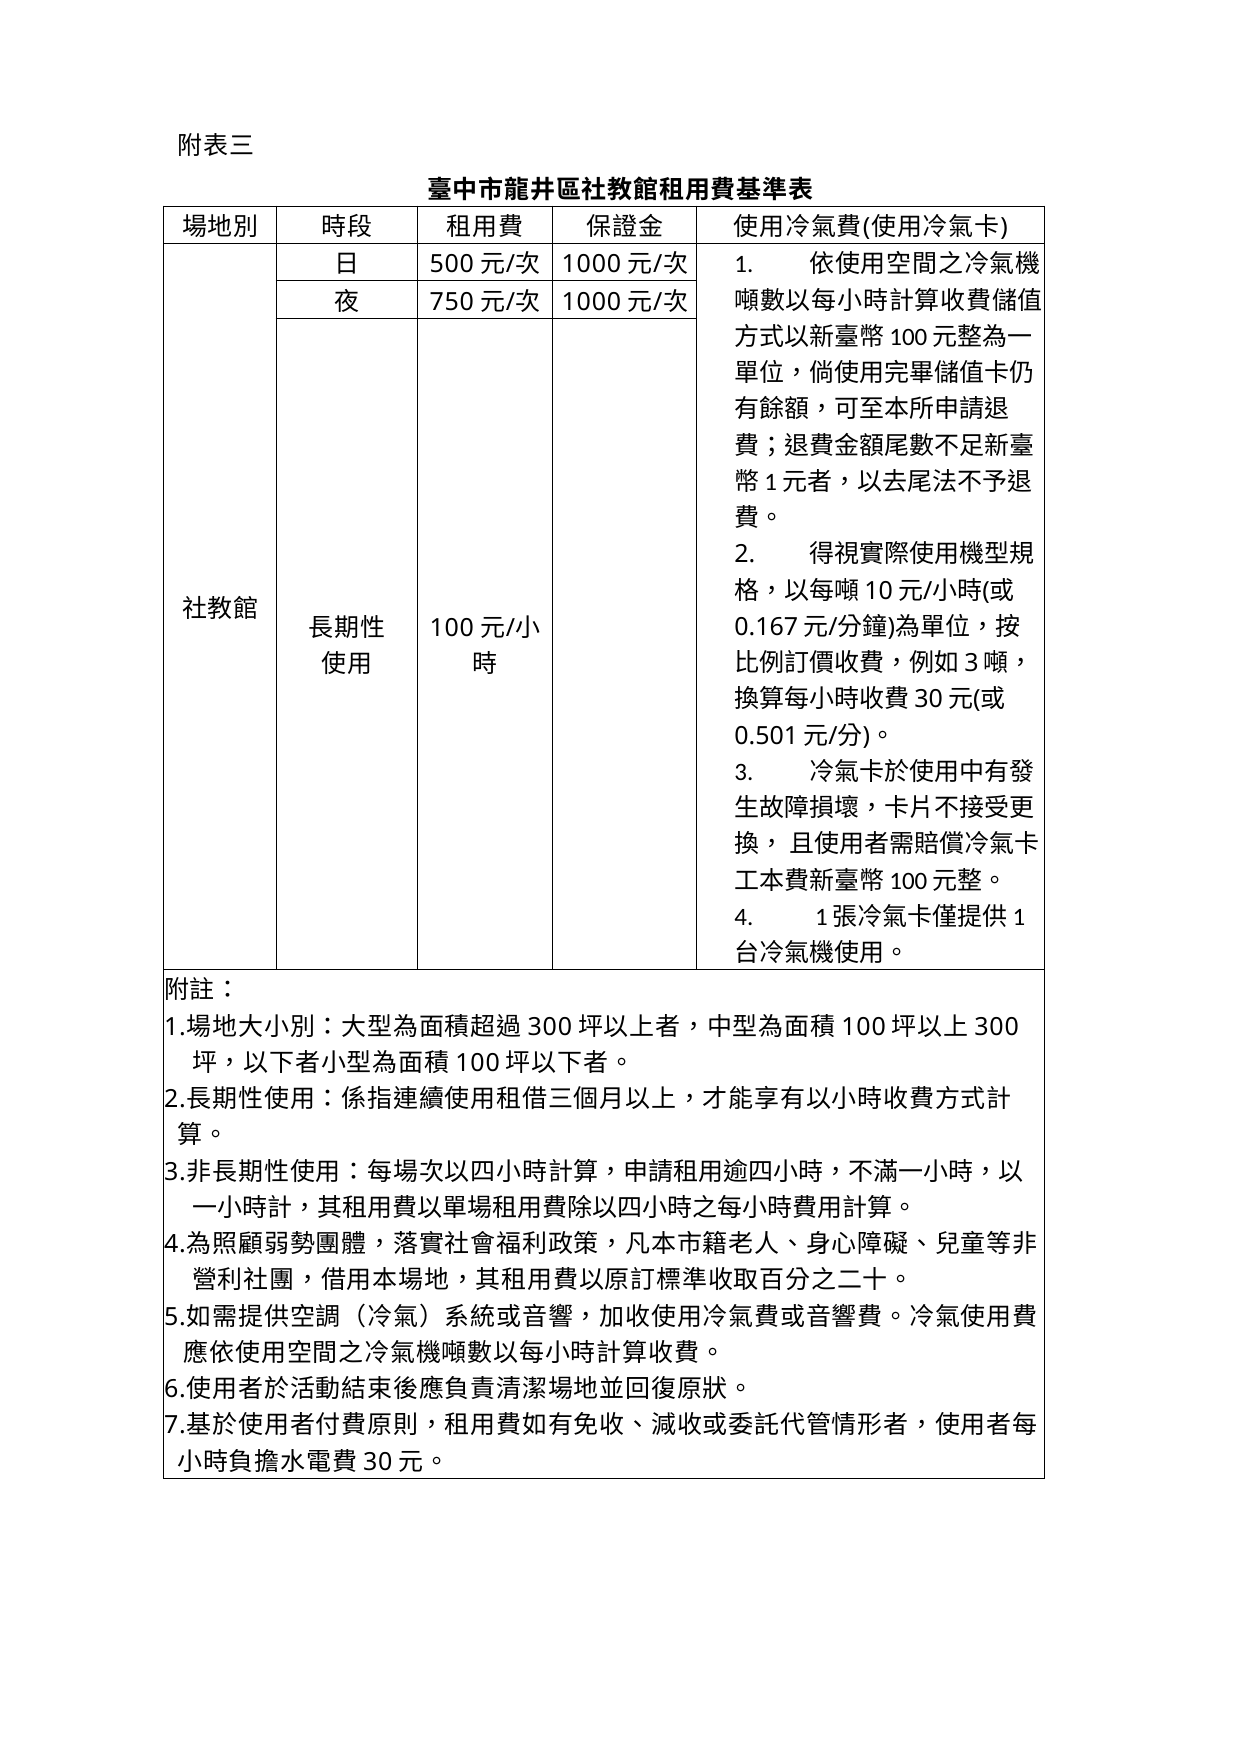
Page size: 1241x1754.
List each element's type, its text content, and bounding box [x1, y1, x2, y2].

table_header 保證金 [553, 207, 696, 243]
text 附表三 [177, 118, 1063, 162]
table_header 使用冷氣費(使用冷氣卡) [697, 207, 1044, 243]
table_cell 夜 [277, 281, 417, 317]
table_cell 長期性 使用 [277, 319, 417, 969]
table_cell 750元/次 [418, 281, 552, 317]
table_header 租用費 [418, 207, 552, 243]
table_cell 日 [277, 244, 417, 280]
table_cell 附註： 1.場地大小別：大型為面積超過300坪以上者，中型為面積100坪以上300坪，以下者小型為面積100坪以下者。 2.長期性使用：係指連續使用租借三個月以上，才能享有以小時收費方式計算。 3.非長期性使用：每場次以四小時計算，申請租用逾四小時，不滿一小時，以一小時計，其租用費以單場租用費除以四小時之每小時費用計算。 4.為照顧弱勢團體，落實社會福利政策，凡本市籍老人、身心障礙、兒童等非營利社團，借用本場地，其租用費以原訂標準收取百分之二十。 5.如需提供空調（冷氣）系統或音響，加收使用冷氣費或音響費。冷氣使用費應依使用空間之冷氣機噸數以每小時計算收費。 6.使用者於活動結束後應負責清潔場地並回復原狀。 7.基於使用者付費原則，租用費如有免收、減收或委託代管情形者，使用者每小時負擔水電費30元。 [164, 970, 1044, 1477]
table_header 場地別 [164, 207, 276, 243]
table_cell 1000元/次 [553, 244, 696, 280]
table_cell 依使用空間之冷氣機噸數以每小時計算收費儲值方式以新臺幣100元整為一單位，倘使用完畢儲值卡仍有餘額，可至本所申請退費；退費金額尾數不足新臺幣1元者，以去尾法不予退費。 得視實際使用機型規格，以每噸10元/小時(或0.167元/分鐘)為單位，按比例訂價收費，例如3噸，換算每小時收費30元(或0.501元/分)。 冷氣卡於使用中有發生故障損壞，卡片不接受更換， 且使用者需賠償冷氣卡工本費新臺幣100元整。 1張冷氣卡僅提供1台冷氣機使用。 [697, 244, 1044, 969]
table_cell 100元/小時 [418, 319, 552, 969]
text 臺中市龍井區社教館租用費基準表 [177, 162, 1063, 206]
table_header 時段 [277, 207, 417, 243]
table_cell 500元/次 [418, 244, 552, 280]
table_cell 1000元/次 [553, 281, 696, 317]
table_cell [553, 319, 696, 969]
table_cell 社教館 [164, 244, 276, 969]
